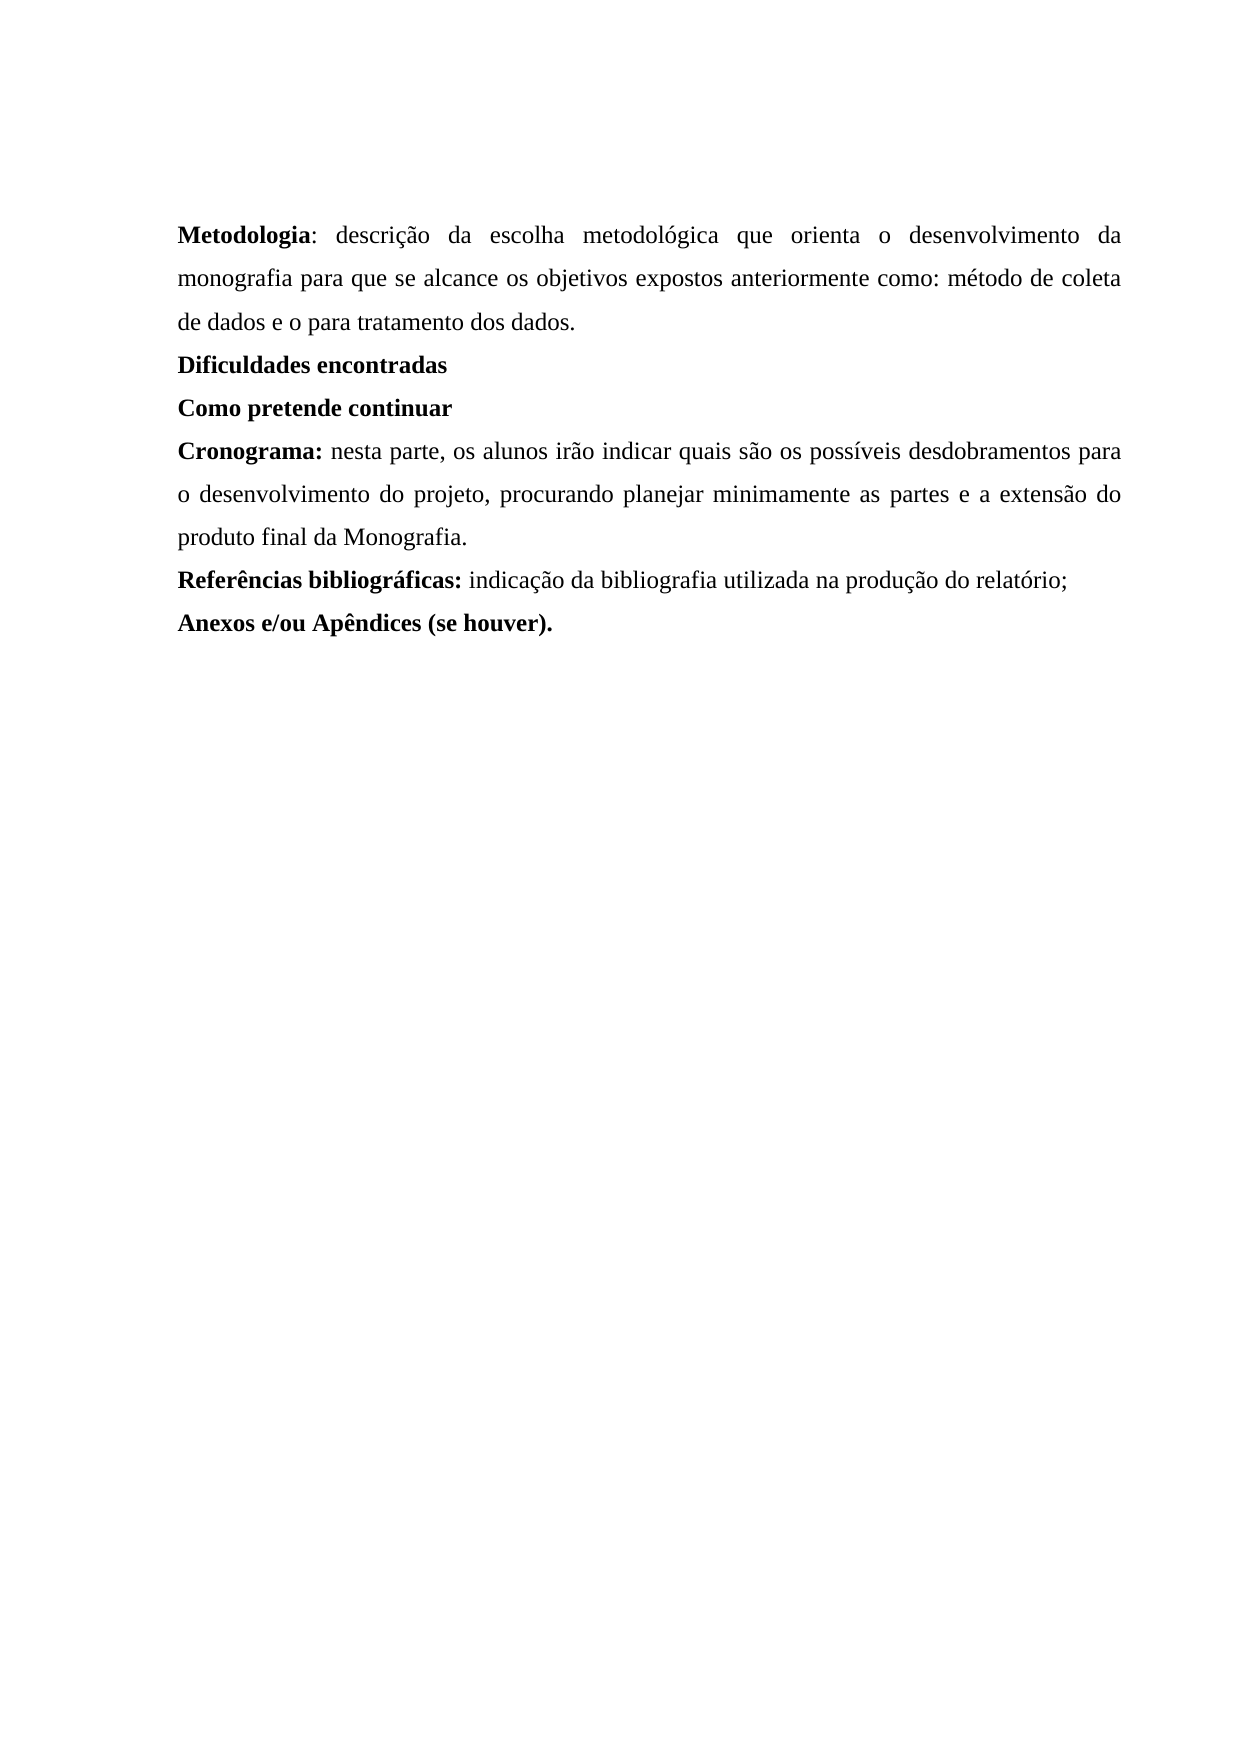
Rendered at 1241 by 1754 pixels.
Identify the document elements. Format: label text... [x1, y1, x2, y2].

text Como pretende continuar [177, 393, 1122, 422]
text Dificuldades encontradas [177, 350, 1122, 378]
text Referências bibliográficas: indicação da bibliografia utilizada na produção do relatório; [177, 565, 1122, 594]
text Metodologia: descrição da escolha metodológica que orienta o desenvolvimento da monografia para que se alcance os objetivos expostos anteriormente como: método de coleta de dados e o para tratamento dos dados. [177, 220, 1122, 335]
text Cronograma: nesta parte, os alunos irão indicar quais são os possíveis desdobramentos para o desenvolvimento do projeto, procurando planejar minimamente as partes e a extensão do produto final da Monografia. [177, 436, 1122, 551]
text Anexos e/ou Apêndices (se houver). [177, 608, 1122, 637]
